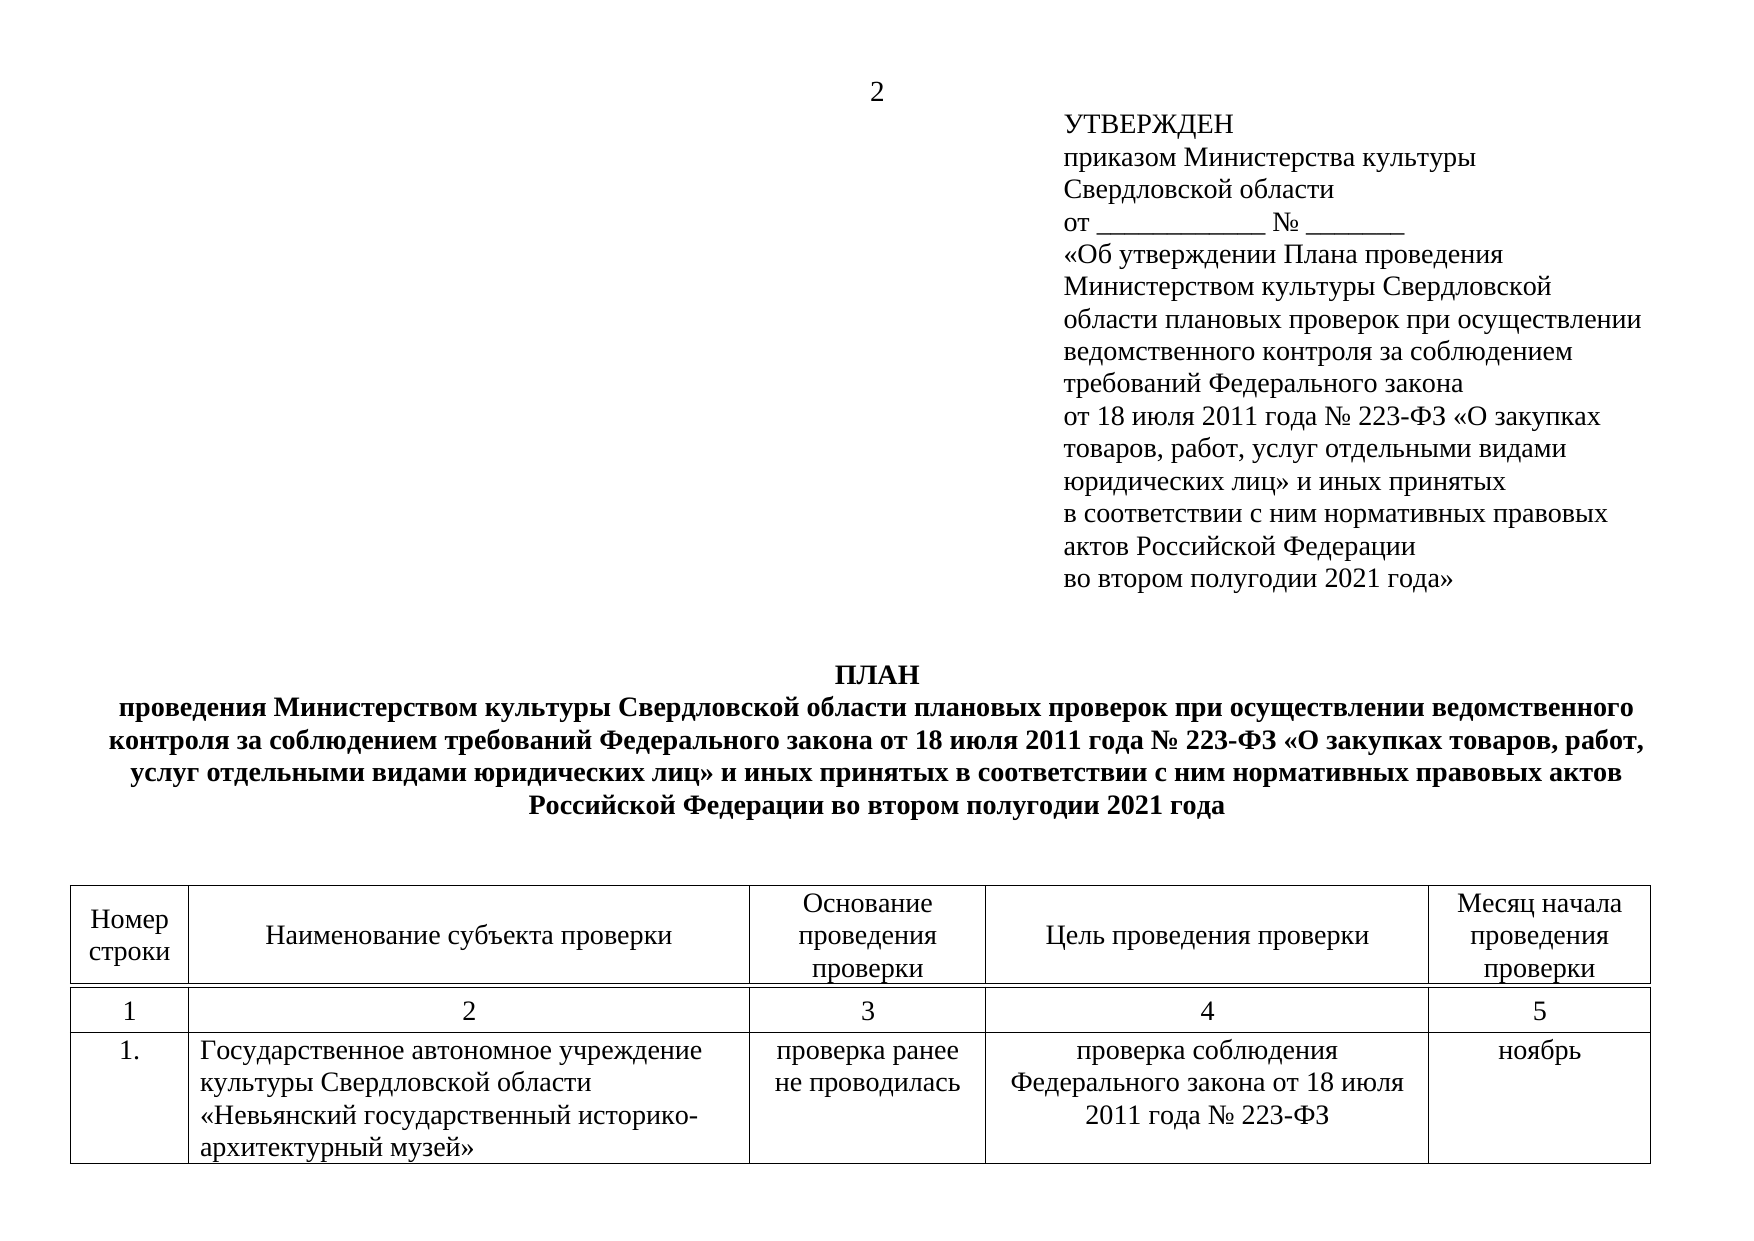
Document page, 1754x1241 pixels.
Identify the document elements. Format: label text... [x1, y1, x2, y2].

table_cell Государственное автономное учреждение культуры Свердловской области «Невьянский государственный историко-архитектурный музей» [189, 1033, 749, 1163]
text УТВЕРЖДЕН [89, 107, 1665, 140]
text во втором полугодии 2021 года» [89, 561, 1665, 593]
text юридических лиц» и иных принятых [89, 464, 1665, 496]
table_header 4 [986, 988, 1428, 1032]
text в соответствии с ним нормативных правовых [89, 496, 1665, 528]
table_cell 1. [71, 1033, 188, 1163]
text Свердловской области [89, 172, 1665, 204]
table_cell проверка соблюдения Федерального закона от 18 июля 2011 года № 223-ФЗ [986, 1033, 1428, 1163]
text области плановых проверок при осуществлении [89, 302, 1665, 334]
table_cell ноябрь [1429, 1033, 1650, 1163]
table_header Наименование субъекта проверки [189, 886, 749, 983]
text требований Федерального закона [89, 367, 1665, 399]
text проведения Министерством культуры Свердловской области плановых проверок при осуществлении ведомственного контроля за соблюдением требований Федерального закона от 18 июля 2011 года № 223-ФЗ «О закупках товаров, работ, услуг отдельными видами юридических лиц» и иных принятых в соответствии с ним нормативных правовых актов Российской Федерации во втором полугодии 2021 года [89, 691, 1665, 820]
text ведомственного контроля за соблюдением [89, 334, 1665, 367]
text актов Российской Федерации [89, 528, 1665, 561]
text от 18 июля 2011 года № 223-ФЗ «О закупках [89, 399, 1665, 431]
text Министерством культуры Свердловской [89, 269, 1665, 302]
table_header 5 [1429, 988, 1650, 1032]
table_header 2 [189, 988, 749, 1032]
text ПЛАН [89, 658, 1665, 691]
text от ____________ № _______ [89, 204, 1665, 237]
text «Об утверждении Плана проведения [89, 237, 1665, 269]
text приказом Министерства культуры [89, 140, 1665, 172]
table_header 3 [750, 988, 985, 1032]
text товаров, работ, услуг отдельными видами [89, 431, 1665, 464]
table_header Номер строки [71, 886, 188, 983]
table_header Месяц начала проведения проверки [1429, 886, 1650, 983]
table_header Цель проведения проверки [986, 886, 1428, 983]
table_header Основание проведения проверки [750, 886, 985, 983]
table_cell проверка ранее не проводилась [750, 1033, 985, 1163]
table_header 1 [71, 988, 188, 1032]
